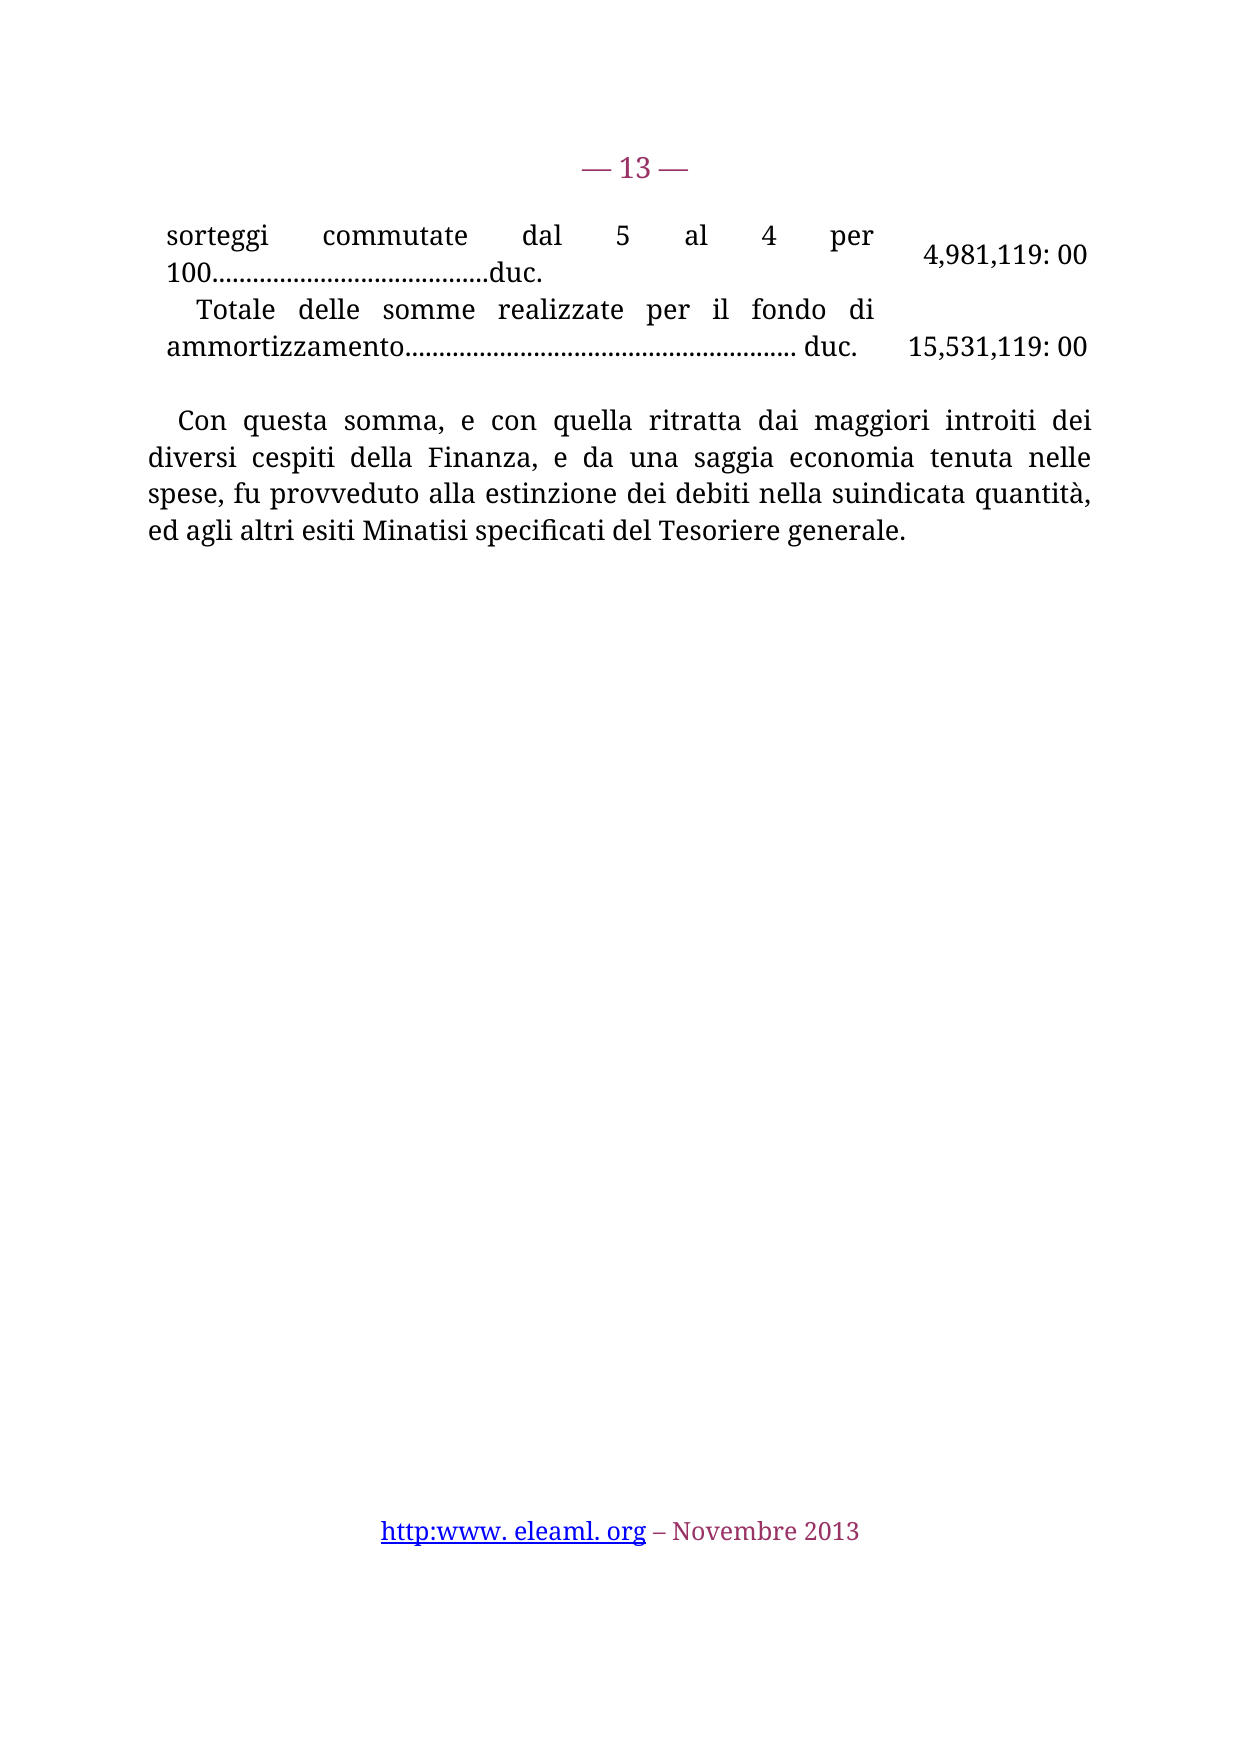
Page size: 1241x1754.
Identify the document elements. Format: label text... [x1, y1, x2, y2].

table_cell 4,981,119: 00 [875, 272, 1087, 291]
table_cell 4,981,119: 00 [875, 217, 1087, 235]
table_cell Totale delle somme realizzate per il fondo di ammortizzamento.......................................................... duc. [166, 291, 875, 364]
text Con questa somma, e con quella ritratta dai maggiori introiti dei diversi cespiti della Finanza, e da una saggia economia tenuta nelle spese, fu provveduto alla estinzione dei debiti nella suindicata quantità, ed agli altri esiti Minatisi specificati del Tesoriere generale. [148, 401, 1093, 549]
